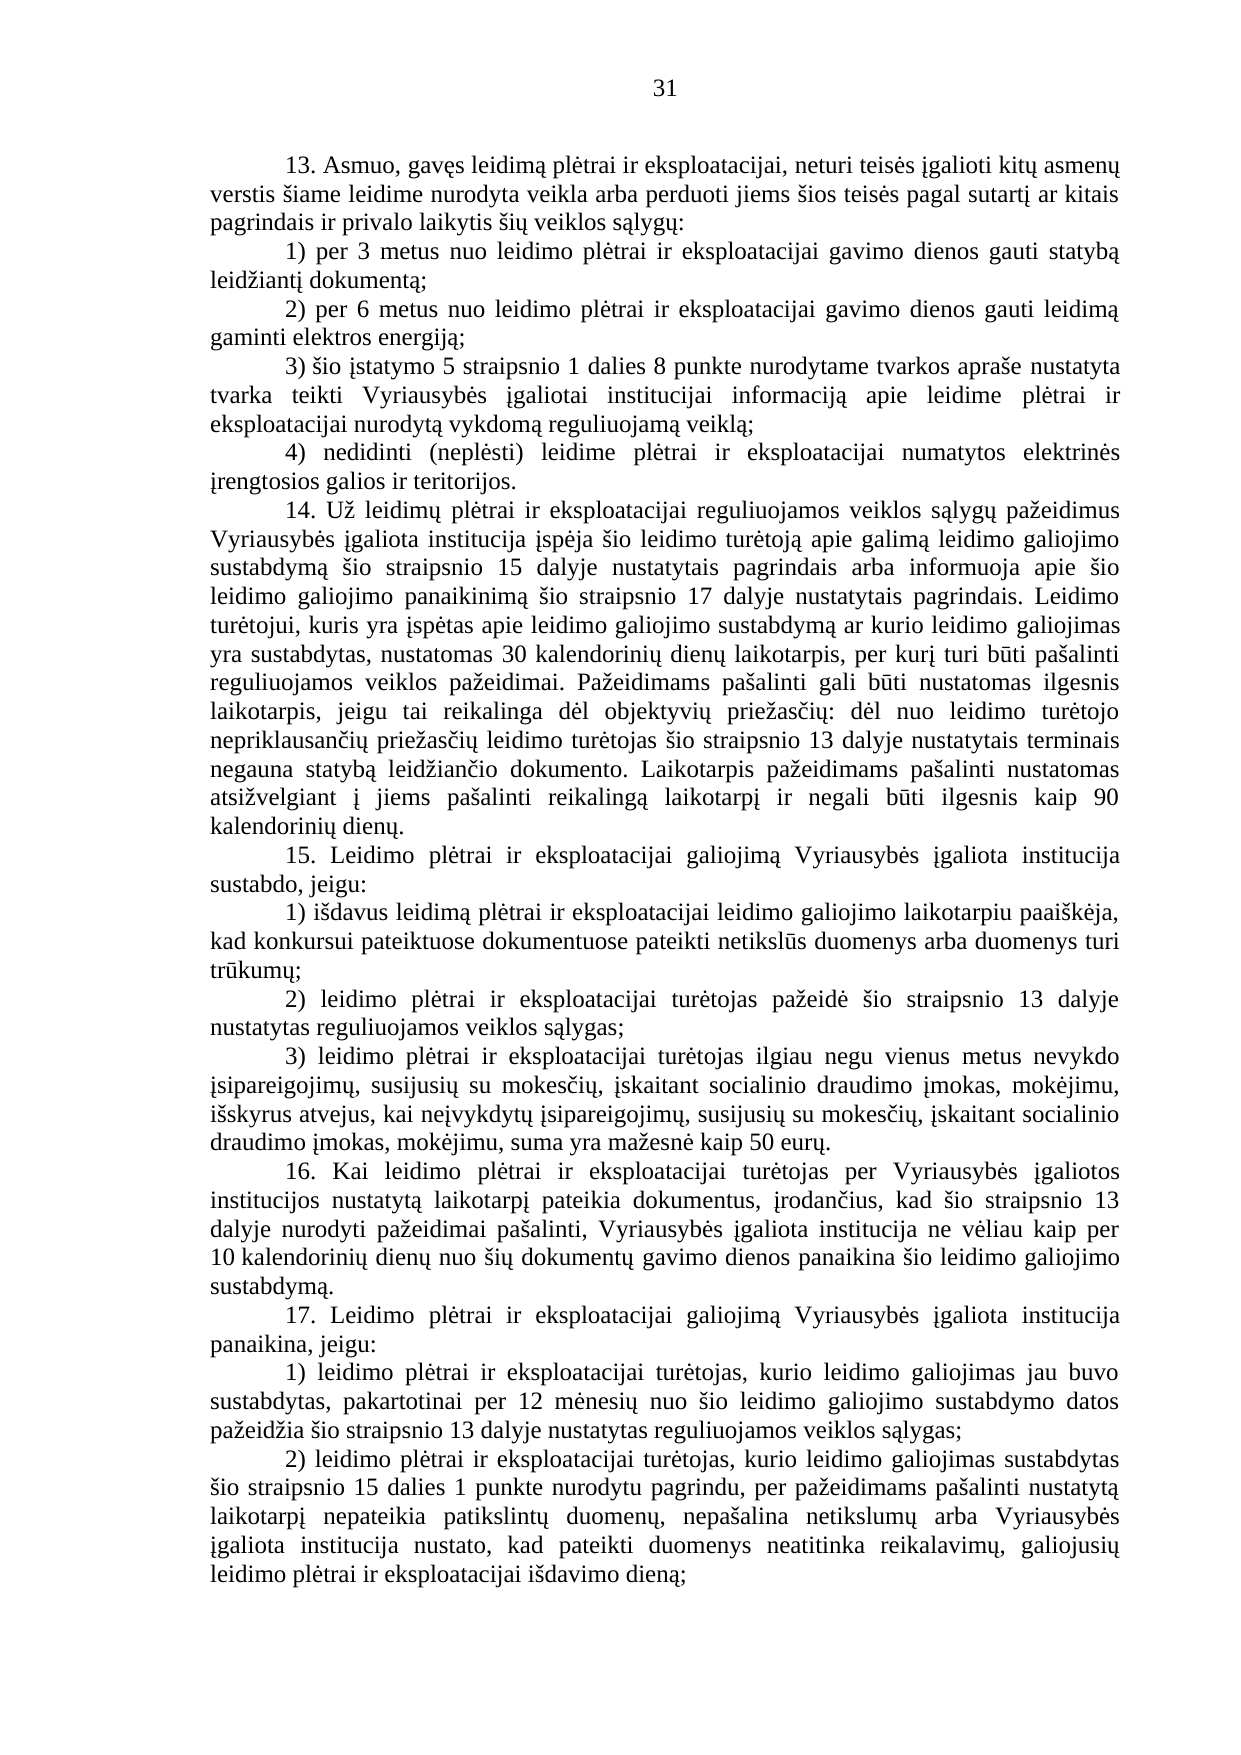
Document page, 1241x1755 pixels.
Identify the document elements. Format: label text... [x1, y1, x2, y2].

text 2) leidimo plėtrai ir eksploatacijai turėtojas pažeidė šio straipsnio 13 dalyje nustatytas reguliuojamos veiklos sąlygas; [210, 984, 1120, 1041]
text 15. Leidimo plėtrai ir eksploatacijai galiojimą Vyriausybės įgaliota institucija sustabdo, jeigu: [210, 840, 1120, 897]
text 1) leidimo plėtrai ir eksploatacijai turėtojas, kurio leidimo galiojimas jau buvo sustabdytas, pakartotinai per 12 mėnesių nuo šio leidimo galiojimo sustabdymo datos pažeidžia šio straipsnio 13 dalyje nustatytas reguliuojamos veiklos sąlygas; [210, 1357, 1120, 1444]
text 3) leidimo plėtrai ir eksploatacijai turėtojas ilgiau negu vienus metus nevykdo įsipareigojimų, susijusių su mokesčių, įskaitant socialinio draudimo įmokas, mokėjimu, išskyrus atvejus, kai neįvykdytų įsipareigojimų, susijusių su mokesčių, įskaitant socialinio draudimo įmokas, mokėjimu, suma yra mažesnė kaip 50 eurų. [210, 1041, 1120, 1156]
text 3) šio įstatymo 5 straipsnio 1 dalies 8 punkte nurodytame tvarkos apraše nustatyta tvarka teikti Vyriausybės įgaliotai institucijai informaciją apie leidime plėtrai ir eksploatacijai nurodytą vykdomą reguliuojamą veiklą; [210, 351, 1120, 437]
text 17. Leidimo plėtrai ir eksploatacijai galiojimą Vyriausybės įgaliota institucija panaikina, jeigu: [210, 1300, 1120, 1357]
text 4) nedidinti (neplėsti) leidime plėtrai ir eksploatacijai numatytos elektrinės įrengtosios galios ir teritorijos. [210, 437, 1120, 495]
text 2) per 6 metus nuo leidimo plėtrai ir eksploatacijai gavimo dienos gauti leidimą gaminti elektros energiją; [210, 294, 1120, 351]
text 13. Asmuo, gavęs leidimą plėtrai ir eksploatacijai, neturi teisės įgalioti kitų asmenų verstis šiame leidime nurodyta veikla arba perduoti jiems šios teisės pagal sutartį ar kitais pagrindais ir privalo laikytis šių veiklos sąlygų: [210, 150, 1120, 236]
text 1) per 3 metus nuo leidimo plėtrai ir eksploatacijai gavimo dienos gauti statybą leidžiantį dokumentą; [210, 236, 1120, 294]
text 16. Kai leidimo plėtrai ir eksploatacijai turėtojas per Vyriausybės įgaliotos institucijos nustatytą laikotarpį pateikia dokumentus, įrodančius, kad šio straipsnio 13 dalyje nurodyti pažeidimai pašalinti, Vyriausybės įgaliota institucija ne vėliau kaip per 10 kalendorinių dienų nuo šių dokumentų gavimo dienos panaikina šio leidimo galiojimo sustabdymą. [210, 1156, 1120, 1300]
text 2) leidimo plėtrai ir eksploatacijai turėtojas, kurio leidimo galiojimas sustabdytas šio straipsnio 15 dalies 1 punkte nurodytu pagrindu, per pažeidimams pašalinti nustatytą laikotarpį nepateikia patikslintų duomenų, nepašalina netikslumų arba Vyriausybės įgaliota institucija nustato, kad pateikti duomenys neatitinka reikalavimų, galiojusių leidimo plėtrai ir eksploatacijai išdavimo dieną; [210, 1444, 1120, 1587]
text 14. Už leidimų plėtrai ir eksploatacijai reguliuojamos veiklos sąlygų pažeidimus Vyriausybės įgaliota institucija įspėja šio leidimo turėtoją apie galimą leidimo galiojimo sustabdymą šio straipsnio 15 dalyje nustatytais pagrindais arba informuoja apie šio leidimo galiojimo panaikinimą šio straipsnio 17 dalyje nustatytais pagrindais. Leidimo turėtojui, kuris yra įspėtas apie leidimo galiojimo sustabdymą ar kurio leidimo galiojimas yra sustabdytas, nustatomas 30 kalendorinių dienų laikotarpis, per kurį turi būti pašalinti reguliuojamos veiklos pažeidimai. Pažeidimams pašalinti gali būti nustatomas ilgesnis laikotarpis, jeigu tai reikalinga dėl objektyvių priežasčių: dėl nuo leidimo turėtojo nepriklausančių priežasčių leidimo turėtojas šio straipsnio 13 dalyje nustatytais terminais negauna statybą leidžiančio dokumento. Laikotarpis pažeidimams pašalinti nustatomas atsižvelgiant į jiems pašalinti reikalingą laikotarpį ir negali būti ilgesnis kaip 90 kalendorinių dienų. [210, 495, 1120, 840]
text 1) išdavus leidimą plėtrai ir eksploatacijai leidimo galiojimo laikotarpiu paaiškėja, kad konkursui pateiktuose dokumentuose pateikti netikslūs duomenys arba duomenys turi trūkumų; [210, 897, 1120, 984]
